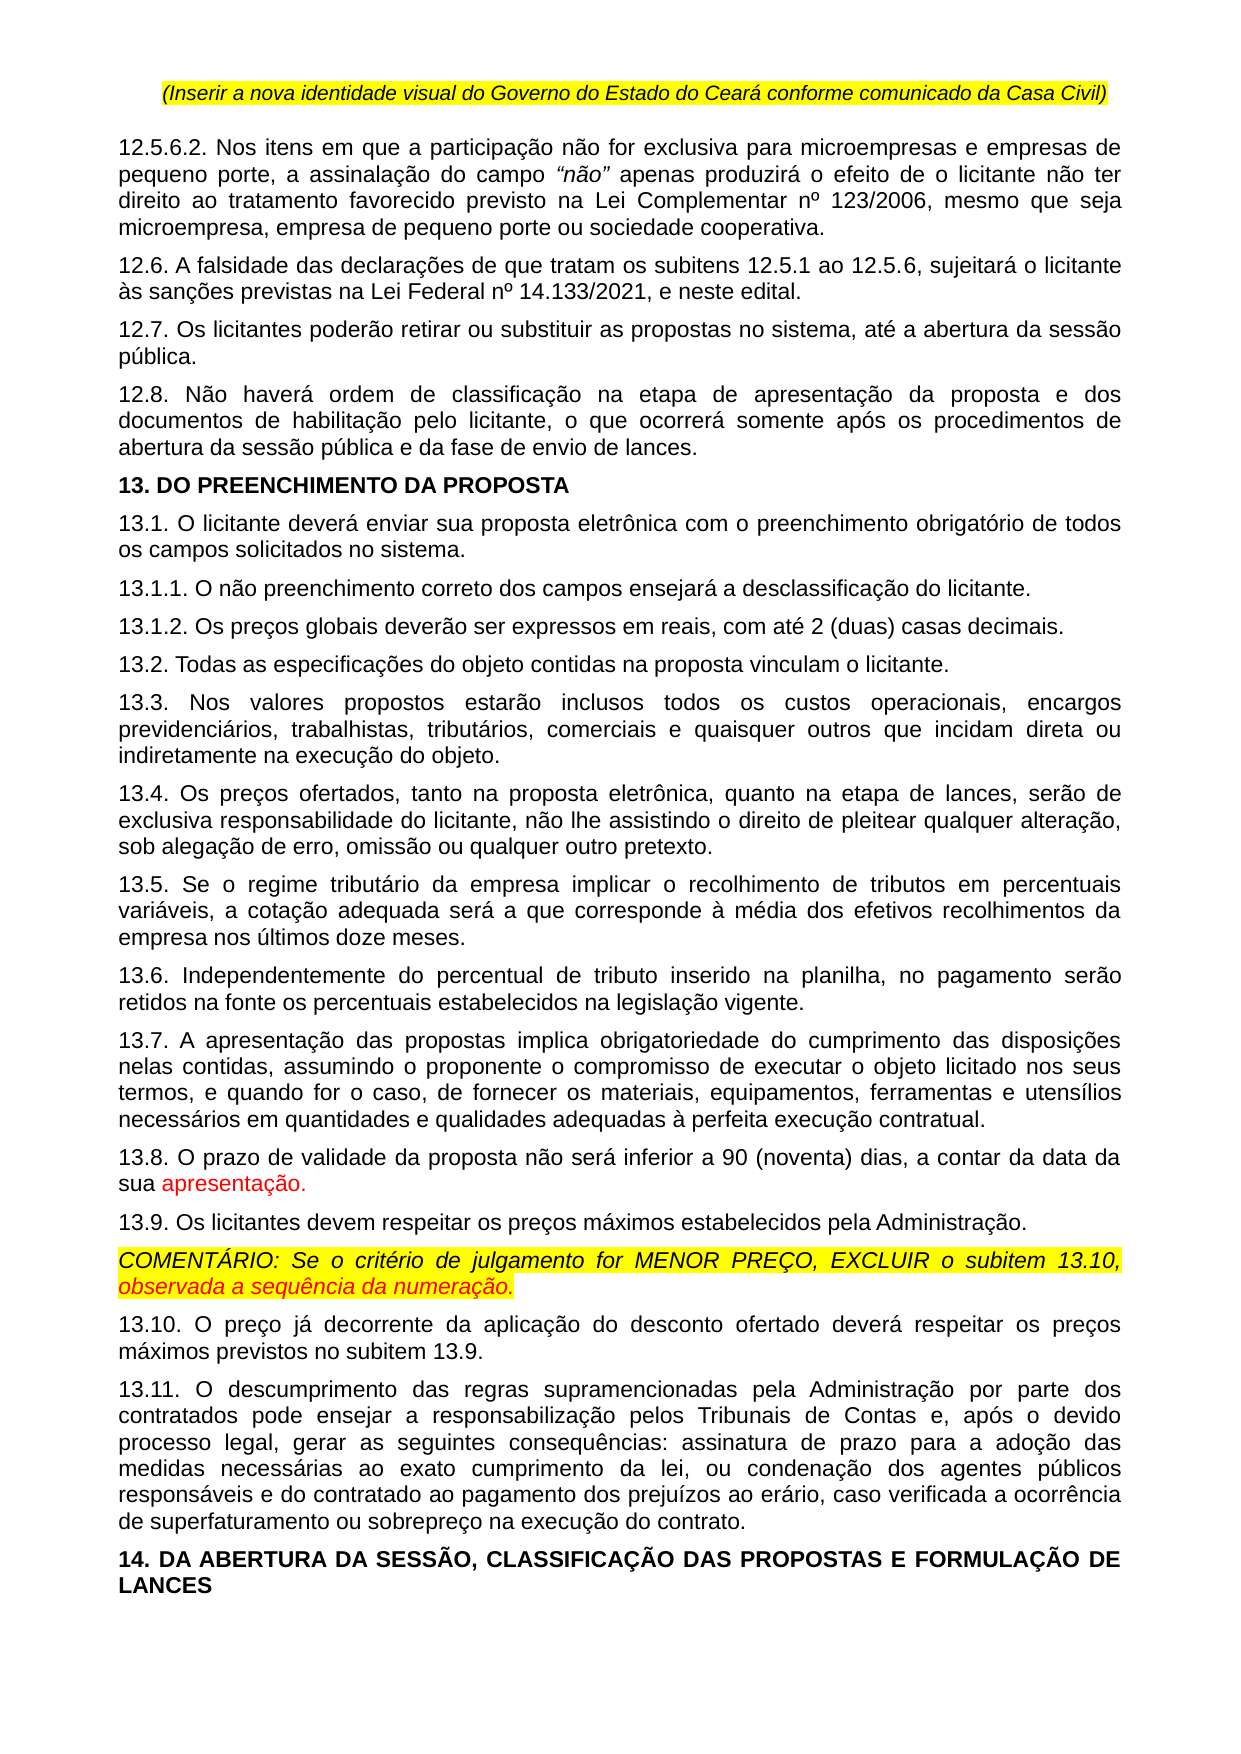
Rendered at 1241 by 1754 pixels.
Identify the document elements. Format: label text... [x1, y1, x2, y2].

text COMENTÁRIO: Se o critério de julgamento for MENOR PREÇO, EXCLUIR o subitem 13.10, observada a sequência da numeração. [118, 1247, 1122, 1299]
text 13.4. Os preços ofertados, tanto na proposta eletrônica, quanto na etapa de lances, serão de exclusiva responsabilidade do licitante, não lhe assistindo o direito de pleitear qualquer alteração, sob alegação de erro, omissão ou qualquer outro pretexto. [118, 780, 1122, 859]
text 12.6. A falsidade das declarações de que tratam os subitens 12.5.1 ao 12.5.6, sujeitará o licitante às sanções previstas na Lei Federal nº 14.133/2021, e neste edital. [118, 252, 1122, 304]
text 13.5. Se o regime tributário da empresa implicar o recolhimento de tributos em percentuais variáveis, a cotação adequada será a que corresponde à média dos efetivos recolhimentos da empresa nos últimos doze meses. [118, 871, 1122, 950]
text 14. DA ABERTURA DA SESSÃO, CLASSIFICAÇÃO DAS PROPOSTAS E FORMULAÇÃO DE LANCES [118, 1546, 1122, 1599]
text 12.8. Não haverá ordem de classificação na etapa de apresentação da proposta e dos documentos de habilitação pelo licitante, o que ocorrerá somente após os procedimentos de abertura da sessão pública e da fase de envio de lances. [118, 381, 1122, 460]
text 12.7. Os licitantes poderão retirar ou substituir as propostas no sistema, até a abertura da sessão pública. [118, 316, 1122, 369]
text 13.8. O prazo de validade da proposta não será inferior a 90 (noventa) dias, a contar da data da sua apresentação. [118, 1144, 1122, 1197]
text 13.10. O preço já decorrente da aplicação do desconto ofertado deverá respeitar os preços máximos previstos no subitem 13.9. [118, 1311, 1122, 1364]
text 13.11. O descumprimento das regras supramencionadas pela Administração por parte dos contratados pode ensejar a responsabilização pelos Tribunais de Contas e, após o devido processo legal, gerar as seguintes consequências: assinatura de prazo para a adoção das medidas necessárias ao exato cumprimento da lei, ou condenação dos agentes públicos responsáveis e do contratado ao pagamento dos prejuízos ao erário, caso verificada a ocorrência de superfaturamento ou sobrepreço na execução do contrato. [118, 1376, 1122, 1534]
text 13.9. Os licitantes devem respeitar os preços máximos estabelecidos pela Administração. [118, 1208, 1122, 1235]
text 13.3. Nos valores propostos estarão inclusos todos os custos operacionais, encargos previdenciários, trabalhistas, tributários, comerciais e quaisquer outros que incidam direta ou indiretamente na execução do objeto. [118, 689, 1122, 768]
text 13.1.2. Os preços globais deverão ser expressos em reais, com até 2 (duas) casas decimais. [118, 613, 1122, 639]
text 13.1.1. O não preenchimento correto dos campos ensejará a desclassificação do licitante. [118, 574, 1122, 601]
text 13.1. O licitante deverá enviar sua proposta eletrônica com o preenchimento obrigatório de todos os campos solicitados no sistema. [118, 510, 1122, 563]
text 12.5.6.2. Nos itens em que a participação não for exclusiva para microempresas e empresas de pequeno porte, a assinalação do campo “não” apenas produzirá o efeito de o licitante não ter direito ao tratamento favorecido previsto na Lei Complementar nº 123/2006, mesmo que seja microempresa, empresa de pequeno porte ou sociedade cooperativa. [118, 134, 1122, 240]
text 13.2. Todas as especificações do objeto contidas na proposta vinculam o licitante. [118, 651, 1122, 677]
text 13.6. Independentemente do percentual de tributo inserido na planilha, no pagamento serão retidos na fonte os percentuais estabelecidos na legislação vigente. [118, 962, 1122, 1015]
text 13. DO PREENCHIMENTO DA PROPOSTA [118, 472, 1122, 498]
text 13.7. A apresentação das propostas implica obrigatoriedade do cumprimento das disposições nelas contidas, assumindo o proponente o compromisso de executar o objeto licitado nos seus termos, e quando for o caso, de fornecer os materiais, equipamentos, ferramentas e utensílios necessários em quantidades e qualidades adequadas à perfeita execução contratual. [118, 1027, 1122, 1132]
